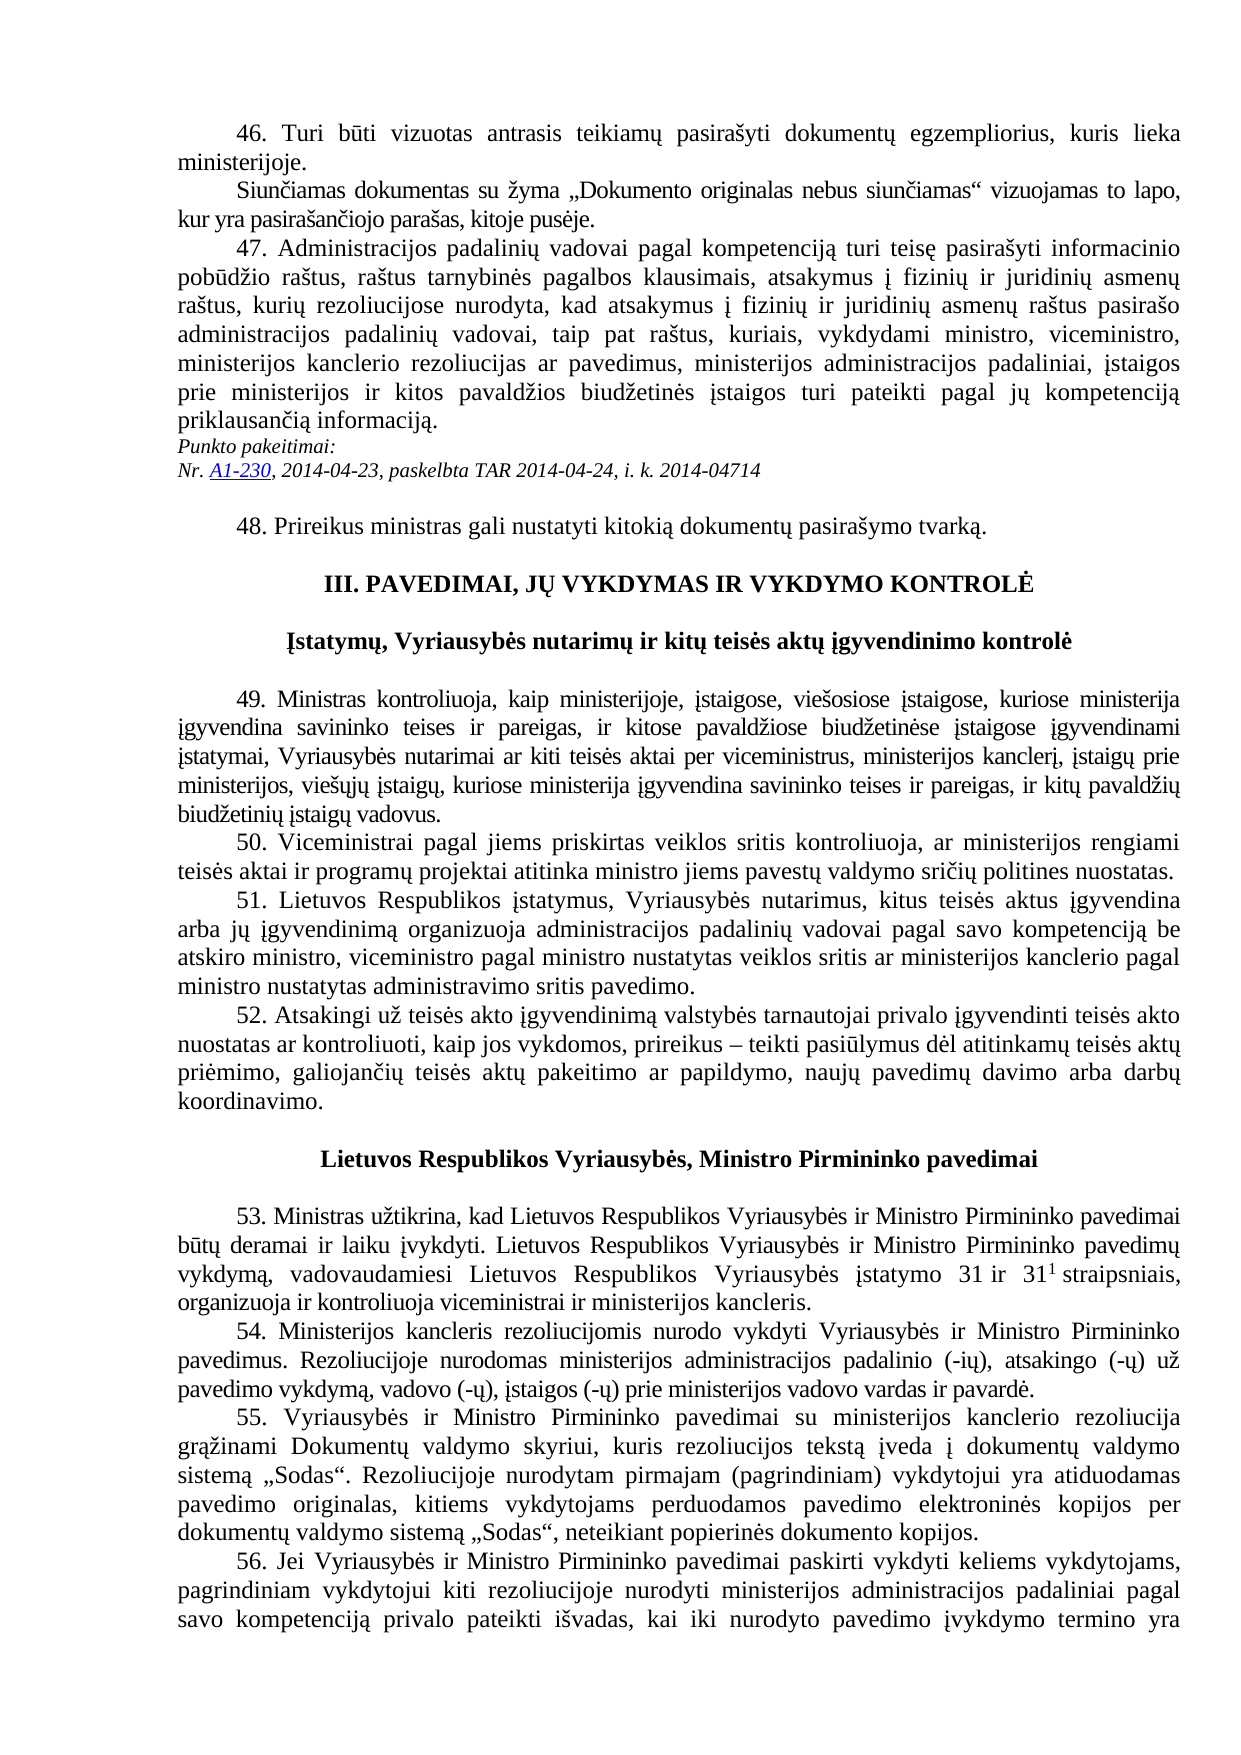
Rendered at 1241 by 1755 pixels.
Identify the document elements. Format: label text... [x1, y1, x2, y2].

text 50. Viceministrai pagal jiems priskirtas veiklos sritis kontroliuoja, ar ministerijos rengiami teisės aktai ir programų projektai atitinka ministro jiems pavestų valdymo sričių politines nuostatas. [177, 827, 1181, 885]
text 52. Atsakingi už teisės akto įgyvendinimą valstybės tarnautojai privalo įgyvendinti teisės akto nuostatas ar kontroliuoti, kaip jos vykdomos, prireikus – teikti pasiūlymus dėl atitinkamų teisės aktų priėmimo, galiojančių teisės aktų pakeitimo ar papildymo, naujų pavedimų davimo arba darbų koordinavimo. [177, 1000, 1181, 1115]
text 48. Prireikus ministras gali nustatyti kitokią dokumentų pasirašymo tvarką. [177, 511, 1181, 540]
text III. PAVEDIMAI, JŲ VYKDYMAS IR VYKDYMO KONTROLĖ [177, 569, 1181, 597]
text 51. Lietuvos Respublikos įstatymus, Vyriausybės nutarimus, kitus teisės aktus įgyvendina arba jų įgyvendinimą organizuoja administracijos padalinių vadovai pagal savo kompetenciją be atskiro ministro, viceministro pagal ministro nustatytas veiklos sritis ar ministerijos kanclerio pagal ministro nustatytas administravimo sritis pavedimo. [177, 885, 1181, 1000]
text Įstatymų, Vyriausybės nutarimų ir kitų teisės aktų įgyvendinimo kontrolė [177, 626, 1181, 655]
text 54. Ministerijos kancleris rezoliucijomis nurodo vykdyti Vyriausybės ir Ministro Pirmininko pavedimus. Rezoliucijoje nurodomas ministerijos administracijos padalinio (-ių), atsakingo (-ų) už pavedimo vykdymą, vadovo (-ų), įstaigos (-ų) prie ministerijos vadovo vardas ir pavardė. [177, 1316, 1181, 1402]
text 49. Ministras kontroliuoja, kaip ministerijoje, įstaigose, viešosiose įstaigose, kuriose ministerija įgyvendina savininko teises ir pareigas, ir kitose pavaldžiose biudžetinėse įstaigose įgyvendinami įstatymai, Vyriausybės nutarimai ar kiti teisės aktai per viceministrus, ministerijos kanclerį, įstaigų prie ministerijos, viešųjų įstaigų, kuriose ministerija įgyvendina savininko teises ir pareigas, ir kitų pavaldžių biudžetinių įstaigų vadovus. [177, 684, 1181, 827]
text 53. Ministras užtikrina, kad Lietuvos Respublikos Vyriausybės ir Ministro Pirmininko pavedimai būtų deramai ir laiku įvykdyti. Lietuvos Respublikos Vyriausybės ir Ministro Pirmininko pavedimų vykdymą, vadovaudamiesi Lietuvos Respublikos Vyriausybės įstatymo 31 ir 311 straipsniais, organizuoja ir kontroliuoja viceministrai ir ministerijos kancleris. [177, 1201, 1181, 1316]
text Punkto pakeitimai: [177, 434, 1181, 458]
text Nr. A1-230, 2014-04-23, paskelbta TAR 2014-04-24, i. k. 2014-04714 [177, 458, 1181, 482]
text 55. Vyriausybės ir Ministro Pirmininko pavedimai su ministerijos kanclerio rezoliucija grąžinami Dokumentų valdymo skyriui, kuris rezoliucijos tekstą įveda į dokumentų valdymo sistemą „Sodas“. Rezoliucijoje nurodytam pirmajam (pagrindiniam) vykdytojui yra atiduodamas pavedimo originalas, kitiems vykdytojams perduodamos pavedimo elektroninės kopijos per dokumentų valdymo sistemą „Sodas“, neteikiant popierinės dokumento kopijos. [177, 1402, 1181, 1546]
text 47. Administracijos padalinių vadovai pagal kompetenciją turi teisę pasirašyti informacinio pobūdžio raštus, raštus tarnybinės pagalbos klausimais, atsakymus į fizinių ir juridinių asmenų raštus, kurių rezoliucijose nurodyta, kad atsakymus į fizinių ir juridinių asmenų raštus pasirašo administracijos padalinių vadovai, taip pat raštus, kuriais, vykdydami ministro, viceministro, ministerijos kanclerio rezoliucijas ar pavedimus, ministerijos administracijos padaliniai, įstaigos prie ministerijos ir kitos pavaldžios biudžetinės įstaigos turi pateikti pagal jų kompetenciją priklausančią informaciją. [177, 233, 1181, 434]
text Siunčiamas dokumentas su žyma „Dokumento originalas nebus siunčiamas“ vizuojamas to lapo, kur yra pasirašančiojo parašas, kitoje pusėje. [177, 176, 1181, 233]
text 56. Jei Vyriausybės ir Ministro Pirmininko pavedimai paskirti vykdyti keliems vykdytojams, pagrindiniam vykdytojui kiti rezoliucijoje nurodyti ministerijos administracijos padaliniai pagal savo kompetenciją privalo pateikti išvadas, kai iki nurodyto pavedimo įvykdymo termino yra [177, 1546, 1181, 1632]
text Lietuvos Respublikos Vyriausybės, Ministro Pirmininko pavedimai [177, 1144, 1181, 1172]
text 46. Turi būti vizuotas antrasis teikiamų pasirašyti dokumentų egzempliorius, kuris lieka ministerijoje. [177, 118, 1181, 176]
